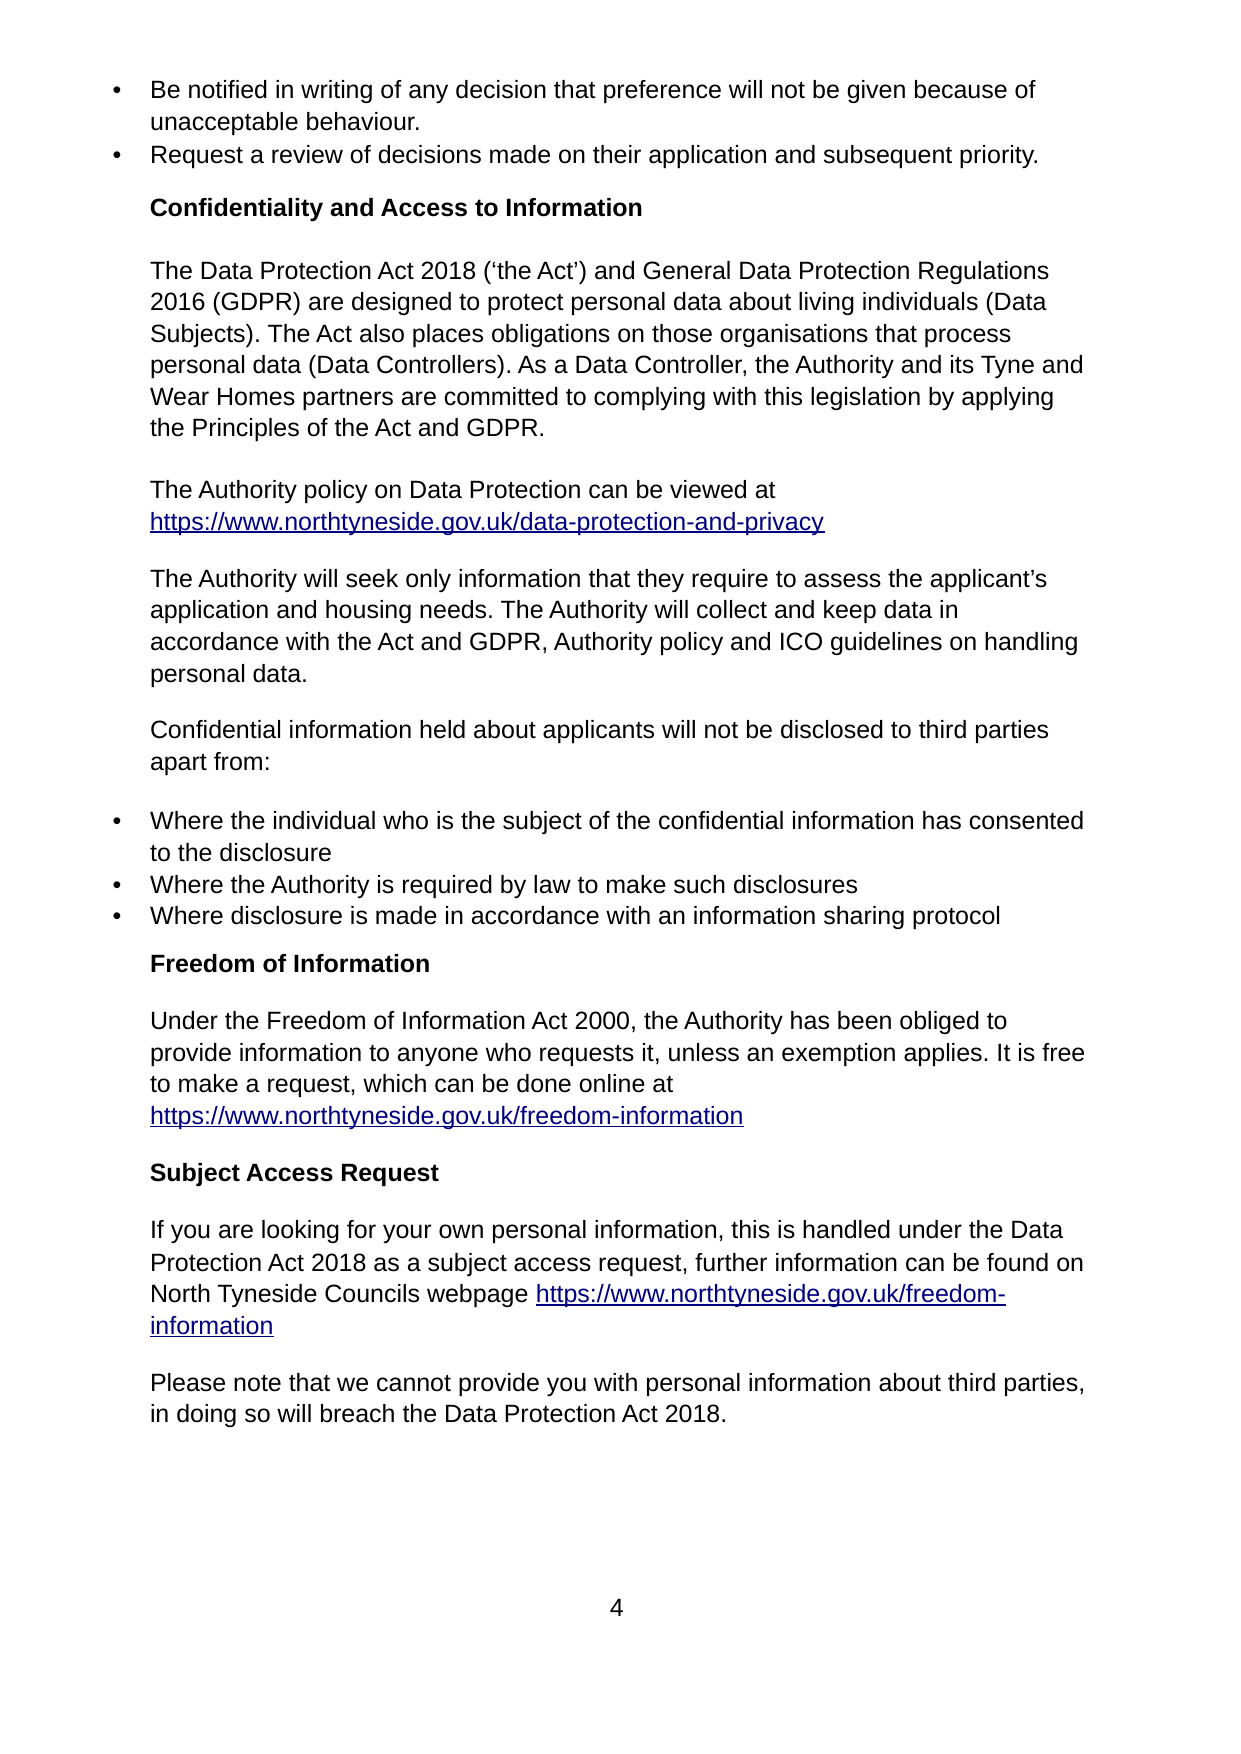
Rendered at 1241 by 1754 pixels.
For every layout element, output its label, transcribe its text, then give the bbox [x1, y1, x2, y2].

subtitle Subject Access Request [149, 1158, 1089, 1186]
list Where disclosure is made in accordance with an information sharing protocol Freedom of Information [112, 901, 1089, 977]
text If you are looking for your own personal information, this is handled under the Data [150, 1215, 1089, 1244]
text 2016 (GDPR) are designed to protect personal data about living individuals (Data Subjects). The Act also places obligations on those organisations that process personal data (Data Controllers). As a Data Controller, the Authority and its Tyne and Wear Homes partners are committed to complying with this legislation by applying the Principles of the Act and GDPR. [150, 287, 1089, 442]
text Protection Act 2018 as a subject access request, further information can be found on North Tyneside Councils webpage https://www.northtyneside.gov.uk/freedom-information [150, 1248, 1089, 1340]
text Confidential information held about applicants will not be disclosed to third parties apart from: [150, 715, 1089, 776]
text Please note that we cannot provide you with personal information about third parties, in doing so will breach the Data Protection Act 2018. [150, 1368, 1089, 1428]
text The Authority policy on Data Protection can be viewed at https://www.northtyneside.gov.uk/data-protection-and-privacy [149, 475, 1089, 535]
subtitle Confidentiality and Access to Information [149, 193, 1089, 222]
list Be notified in writing of any decision that preference will not be given because of unacceptable behaviour. [112, 75, 1089, 135]
text The Authority will seek only information that they require to assess the applicant’s application and housing needs. The Authority will collect and keep data in accordance with the Act and GDPR, Authority policy and ICO guidelines on handling personal data. [150, 564, 1089, 687]
text The Data Protection Act 2018 (‘the Act’) and General Data Protection Regulations [150, 256, 1089, 284]
list Request a review of decisions made on their application and subsequent priority. [112, 140, 1089, 169]
list Where the Authority is required by law to make such disclosures [112, 870, 1089, 898]
list Where the individual who is the subject of the confidential information has consented to the disclosure [112, 806, 1089, 866]
text Under the Freedom of Information Act 2000, the Authority has been obliged to provide information to anyone who requests it, unless an exemption applies. It is free to make a request, which can be done online at https://www.northtyneside.gov.uk/freedom-information [150, 1006, 1089, 1129]
